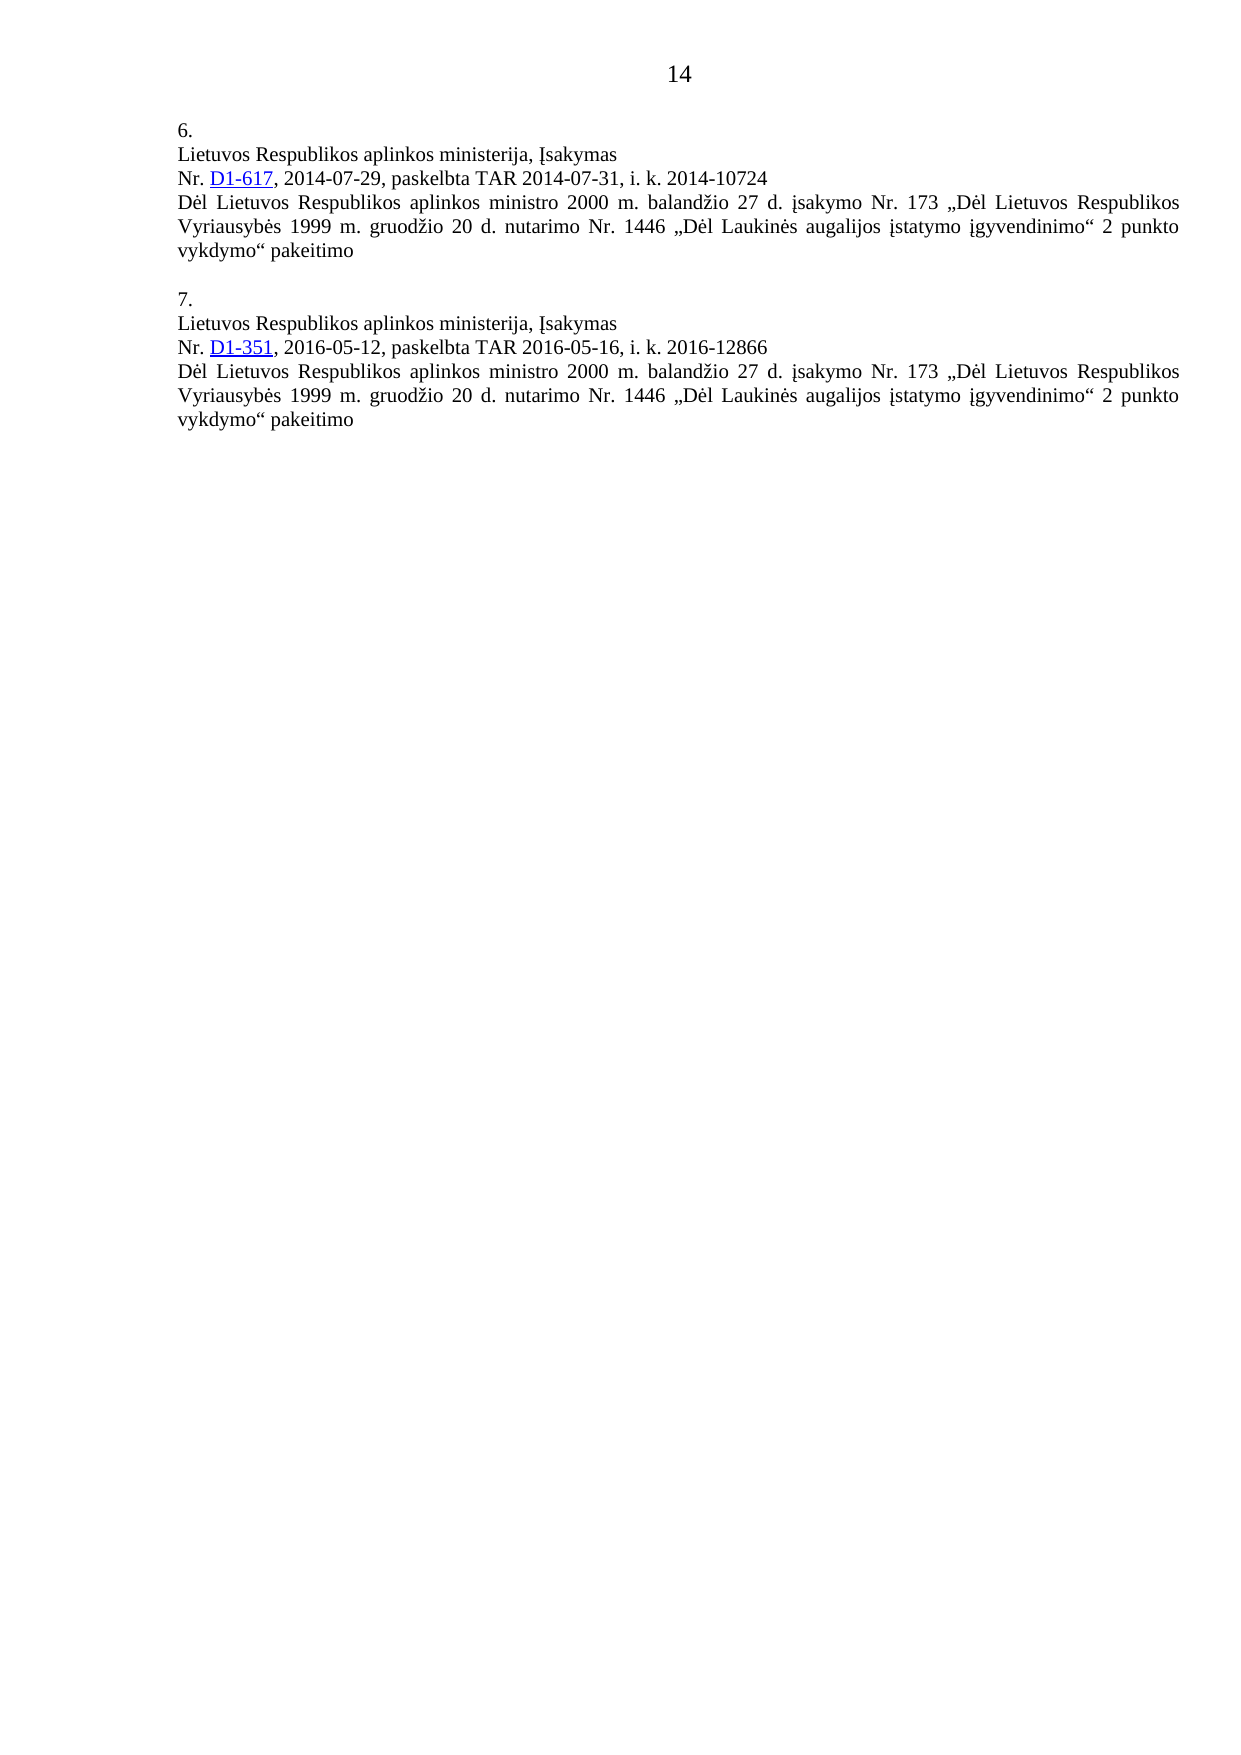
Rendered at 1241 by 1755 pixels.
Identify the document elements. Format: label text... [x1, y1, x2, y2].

text Lietuvos Respublikos aplinkos ministerija, Įsakymas [177, 311, 1181, 335]
text Lietuvos Respublikos aplinkos ministerija, Įsakymas [177, 142, 1181, 166]
text Dėl Lietuvos Respublikos aplinkos ministro 2000 m. balandžio 27 d. įsakymo Nr. 173 „Dėl Lietuvos Respublikos Vyriausybės 1999 m. gruodžio 20 d. nutarimo Nr. 1446 „Dėl Laukinės augalijos įstatymo įgyvendinimo“ 2 punkto vykdymo“ pakeitimo [177, 190, 1181, 262]
text Dėl Lietuvos Respublikos aplinkos ministro 2000 m. balandžio 27 d. įsakymo Nr. 173 „Dėl Lietuvos Respublikos Vyriausybės 1999 m. gruodžio 20 d. nutarimo Nr. 1446 „Dėl Laukinės augalijos įstatymo įgyvendinimo“ 2 punkto vykdymo“ pakeitimo [177, 359, 1181, 431]
text 6. [177, 118, 1181, 142]
text Nr. D1-617, 2014-07-29, paskelbta TAR 2014-07-31, i. k. 2014-10724 [177, 166, 1181, 190]
text 7. [177, 287, 1181, 311]
text Nr. D1-351, 2016-05-12, paskelbta TAR 2016-05-16, i. k. 2016-12866 [177, 335, 1181, 359]
